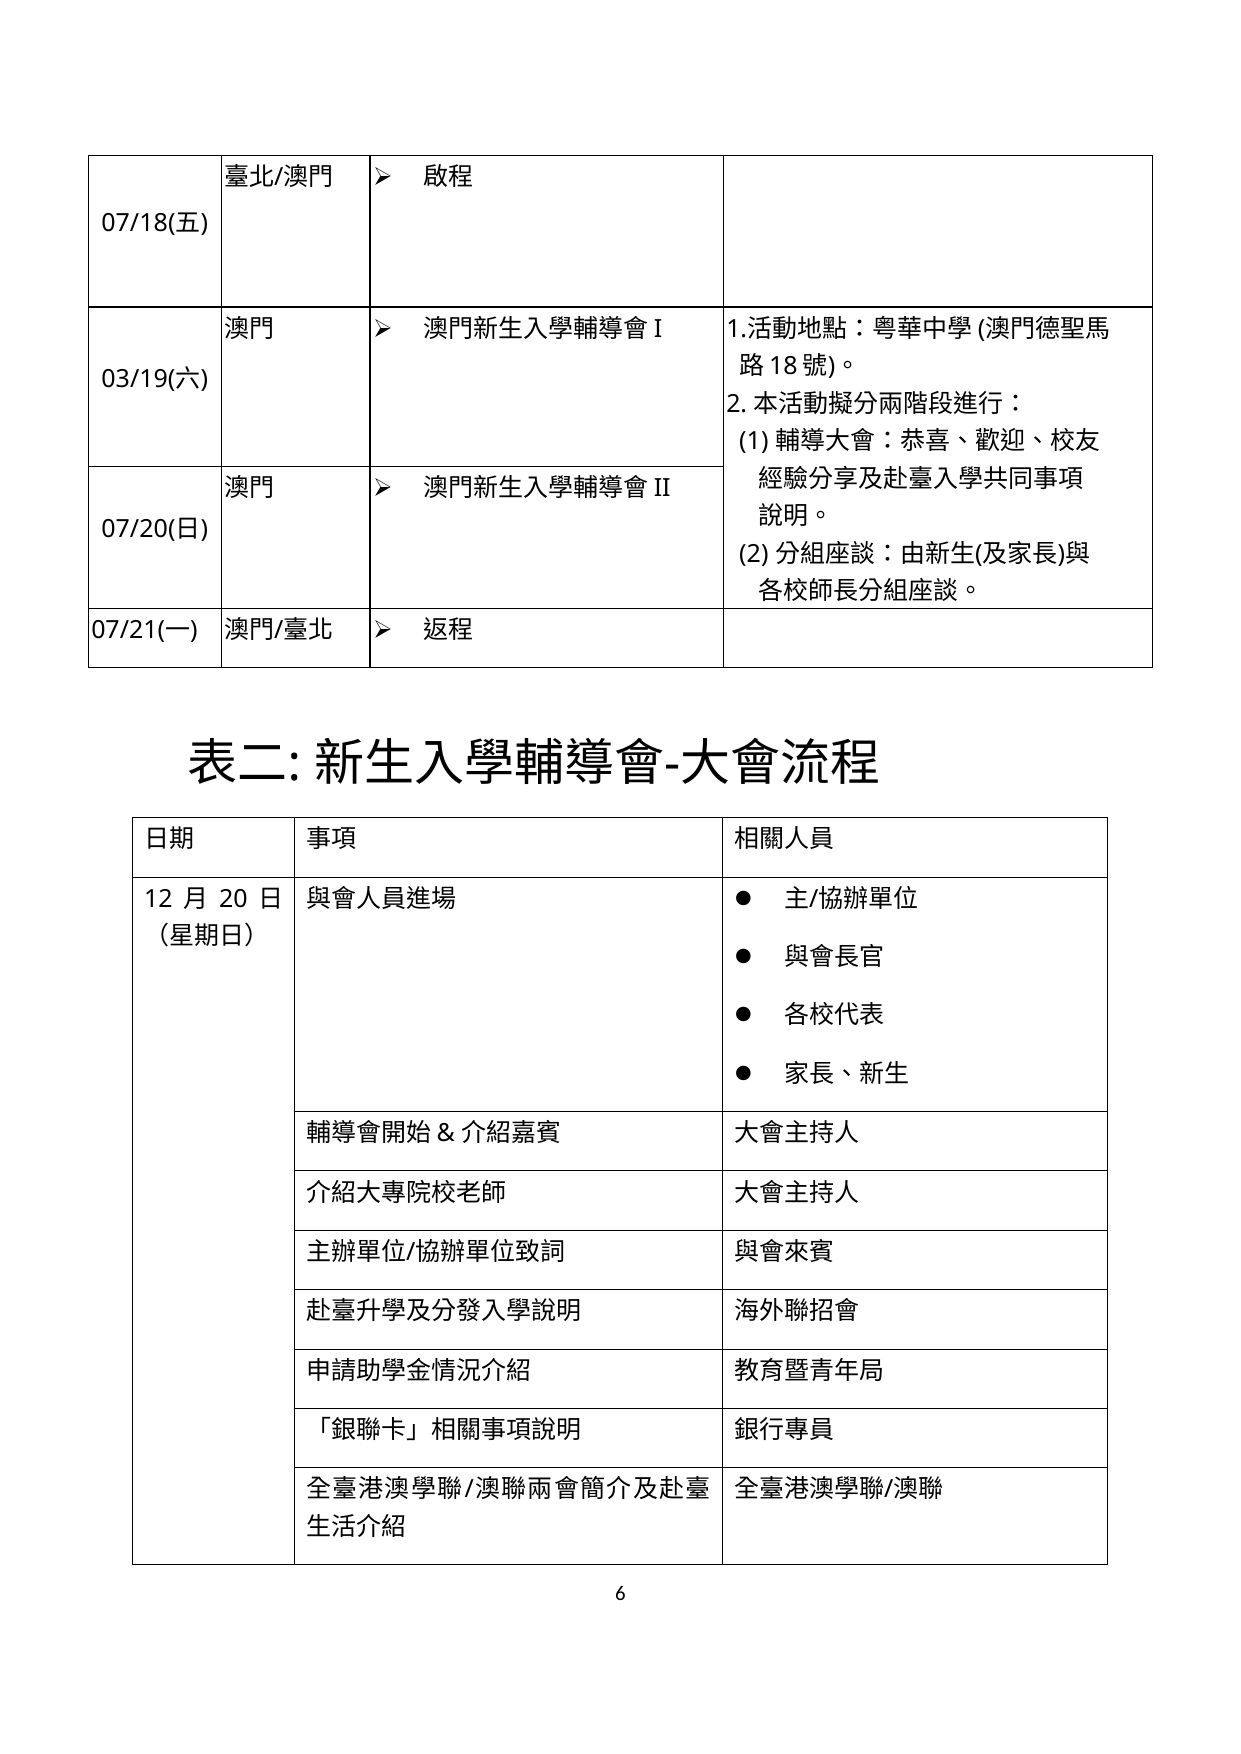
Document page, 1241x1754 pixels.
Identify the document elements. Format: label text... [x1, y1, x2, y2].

table_cell 返程 [371, 609, 723, 667]
text 表二: 新生入學輔導會-大會流程 [187, 721, 1053, 796]
table_cell 澳門/臺北 [222, 609, 369, 667]
table_cell 「銀聯卡」相關事項說明 [295, 1409, 722, 1467]
table_cell 介紹大專院校老師 [295, 1171, 722, 1230]
table_cell [724, 609, 1152, 667]
table_cell 赴臺升學及分發入學說明 [295, 1290, 722, 1348]
table_cell 主辦單位/協辦單位致詞 [295, 1231, 722, 1289]
table_cell [724, 156, 1152, 306]
table_cell 澳門新生入學輔導會 I [371, 308, 723, 466]
table_cell 07/20(日) [89, 467, 221, 607]
table_header 相關人員 [723, 818, 1107, 877]
table_cell 教育暨青年局 [723, 1350, 1107, 1408]
table_cell 銀行專員 [723, 1409, 1107, 1467]
table_header 事項 [295, 818, 722, 877]
table_cell 海外聯招會 [723, 1290, 1107, 1348]
table_cell 全臺港澳學聯/澳聯 [723, 1468, 1107, 1564]
table_cell 臺北/澳門 [222, 156, 369, 306]
table_header 日期 [133, 818, 294, 877]
table_cell 與會人員進場 [295, 878, 722, 1111]
table_cell 全臺港澳學聯/澳聯兩會簡介及赴臺生活介紹 [295, 1468, 722, 1564]
table_cell 啟程 [371, 156, 723, 306]
table_cell 澳門 [222, 308, 369, 466]
table_cell 12月20日 （星期日） [133, 878, 294, 1564]
table_cell 申請助學金情況介紹 [295, 1350, 722, 1408]
table_cell 07/18(五) [89, 156, 221, 306]
table_cell 輔導會開始 & 介紹嘉賓 [295, 1112, 722, 1170]
table_cell 大會主持人 [723, 1171, 1107, 1230]
table_cell 澳門 [222, 467, 369, 607]
table_cell 03/19(六) [89, 308, 221, 466]
table_cell 大會主持人 [723, 1112, 1107, 1170]
table_cell 主/協辦單位 與會長官 各校代表 家長、新生 [723, 878, 1107, 1111]
table_cell 與會來賓 [723, 1231, 1107, 1289]
table_cell 澳門新生入學輔導會 II [371, 467, 723, 607]
table_cell 07/21(一) [89, 609, 221, 667]
table_cell 1.活動地點：粤華中學 (澳門德聖馬 路18號)。 2. 本活動擬分兩階段進行： (1) 輔導大會：恭喜、歡迎、校友 經驗分享及赴臺入學共同事項 說明。 (2) 分組座談：由新生(及家長)與 各校師長分組座談。 [724, 308, 1152, 607]
